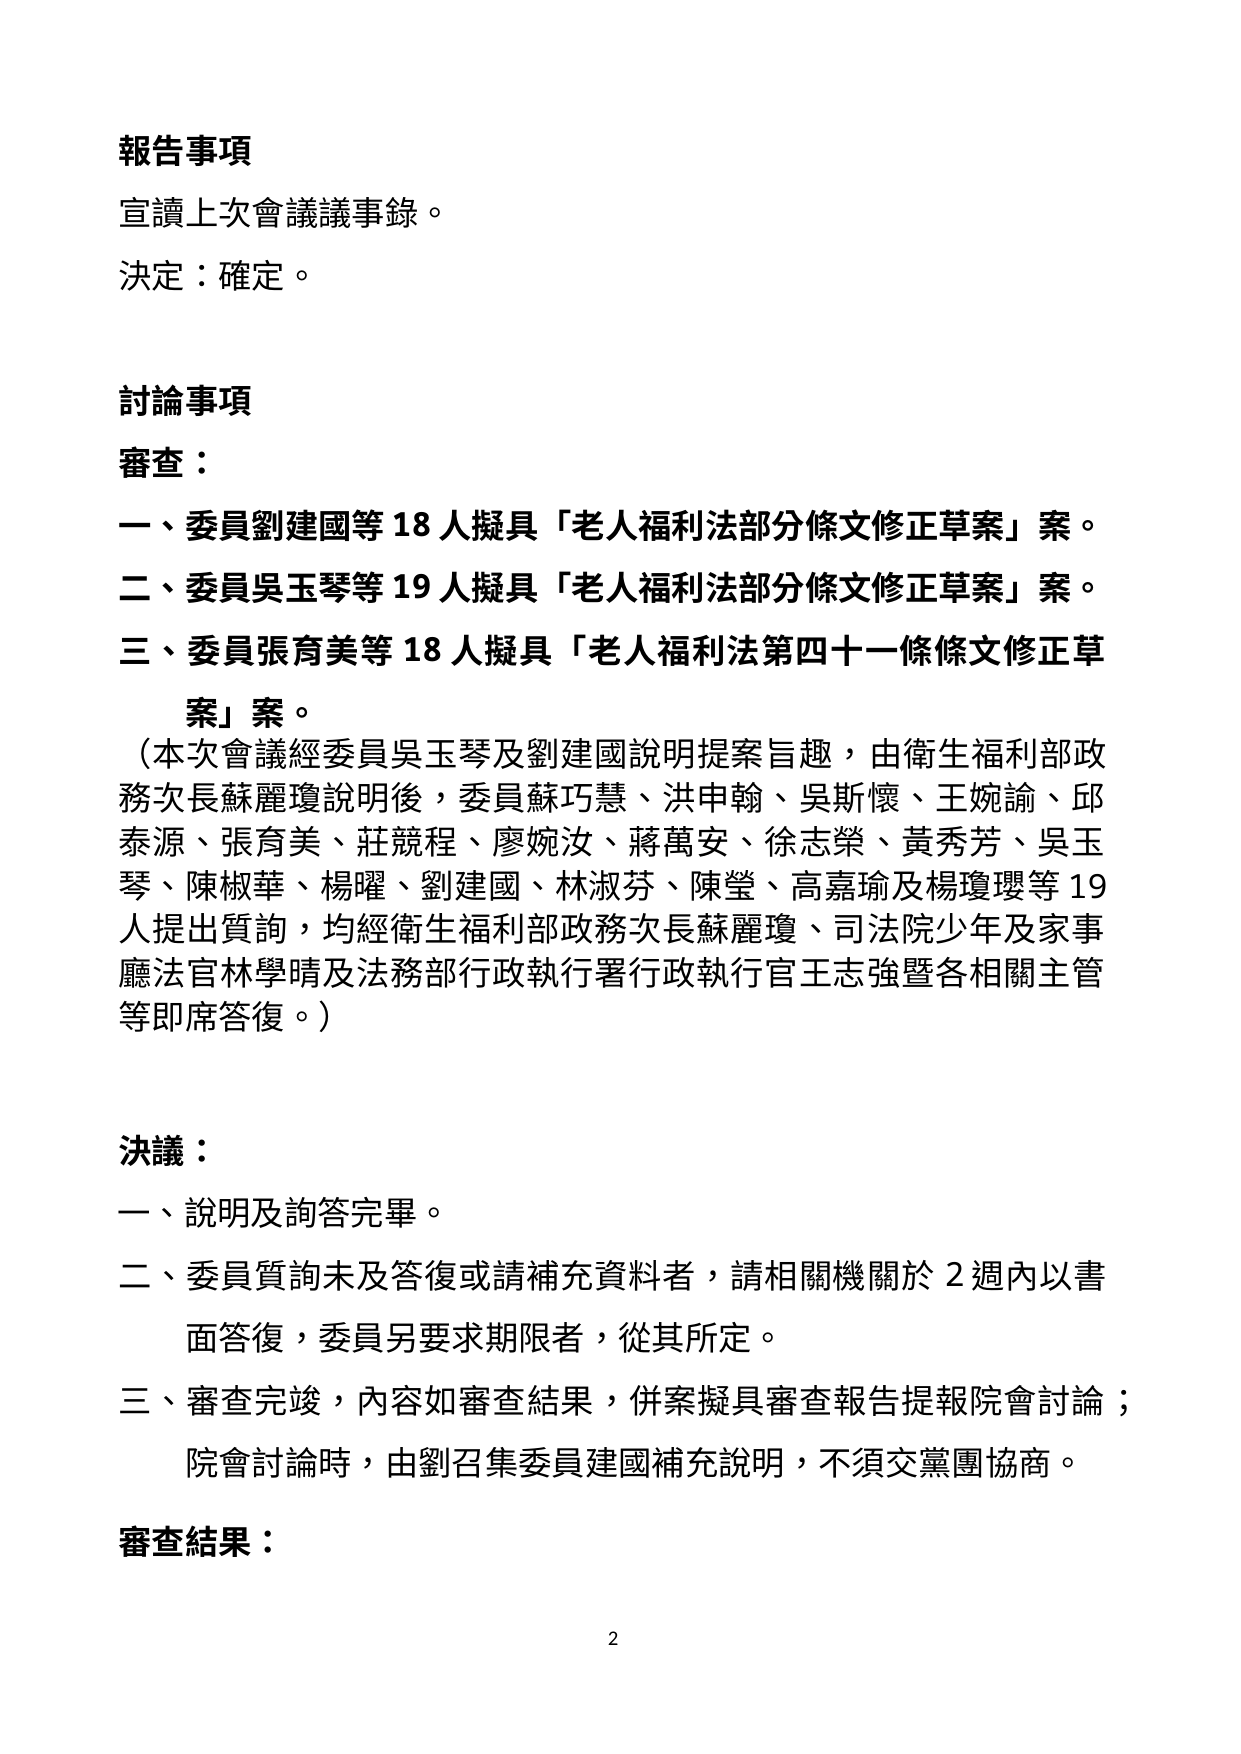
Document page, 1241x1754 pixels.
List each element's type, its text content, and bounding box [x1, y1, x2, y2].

text 三、審查完竣，內容如審查結果，併案擬具審查報告提報院會討論；院會討論時，由劉召集委員建國補充說明，不須交黨團協商。 [118, 1357, 1107, 1482]
text 決議： [118, 1107, 1107, 1169]
text 一、說明及詢答完畢。 [117, 1169, 1107, 1232]
text （本次會議經委員吳玉琴及劉建國說明提案旨趣，由衛生福利部政務次長蘇麗瓊說明後，委員蘇巧慧、洪申翰、吳斯懷、王婉諭、邱泰源、張育美、莊競程、廖婉汝、蔣萬安、徐志榮、黃秀芳、吳玉琴、陳椒華、楊曜、劉建國、林淑芬、陳瑩、高嘉瑜及楊瓊瓔等19人提出質詢，均經衛生福利部政務次長蘇麗瓊、司法院少年及家事廳法官林學晴及法務部行政執行署行政執行官王志強暨各相關主管等即席答復。） [118, 732, 1107, 1038]
text 審查結果： [118, 1519, 1107, 1563]
text 二、委員質詢未及答復或請補充資料者，請相關機關於2週內以書面答復，委員另要求期限者，從其所定。 [118, 1232, 1107, 1357]
text 三、委員張育美等18人擬具「老人福利法第四十一條條文修正草案」案。 [118, 607, 1107, 732]
text 二、委員吳玉琴等19人擬具「老人福利法部分條文修正草案」案。 [118, 544, 1107, 607]
text 報告事項 [118, 107, 1107, 169]
text 討論事項 [118, 357, 1107, 419]
text 一、委員劉建國等18人擬具「老人福利法部分條文修正草案」案。 [118, 482, 1107, 544]
text 審查： [118, 419, 1107, 482]
text 決定：確定。 [118, 232, 1107, 294]
text 宣讀上次會議議事錄。 [118, 169, 1107, 232]
